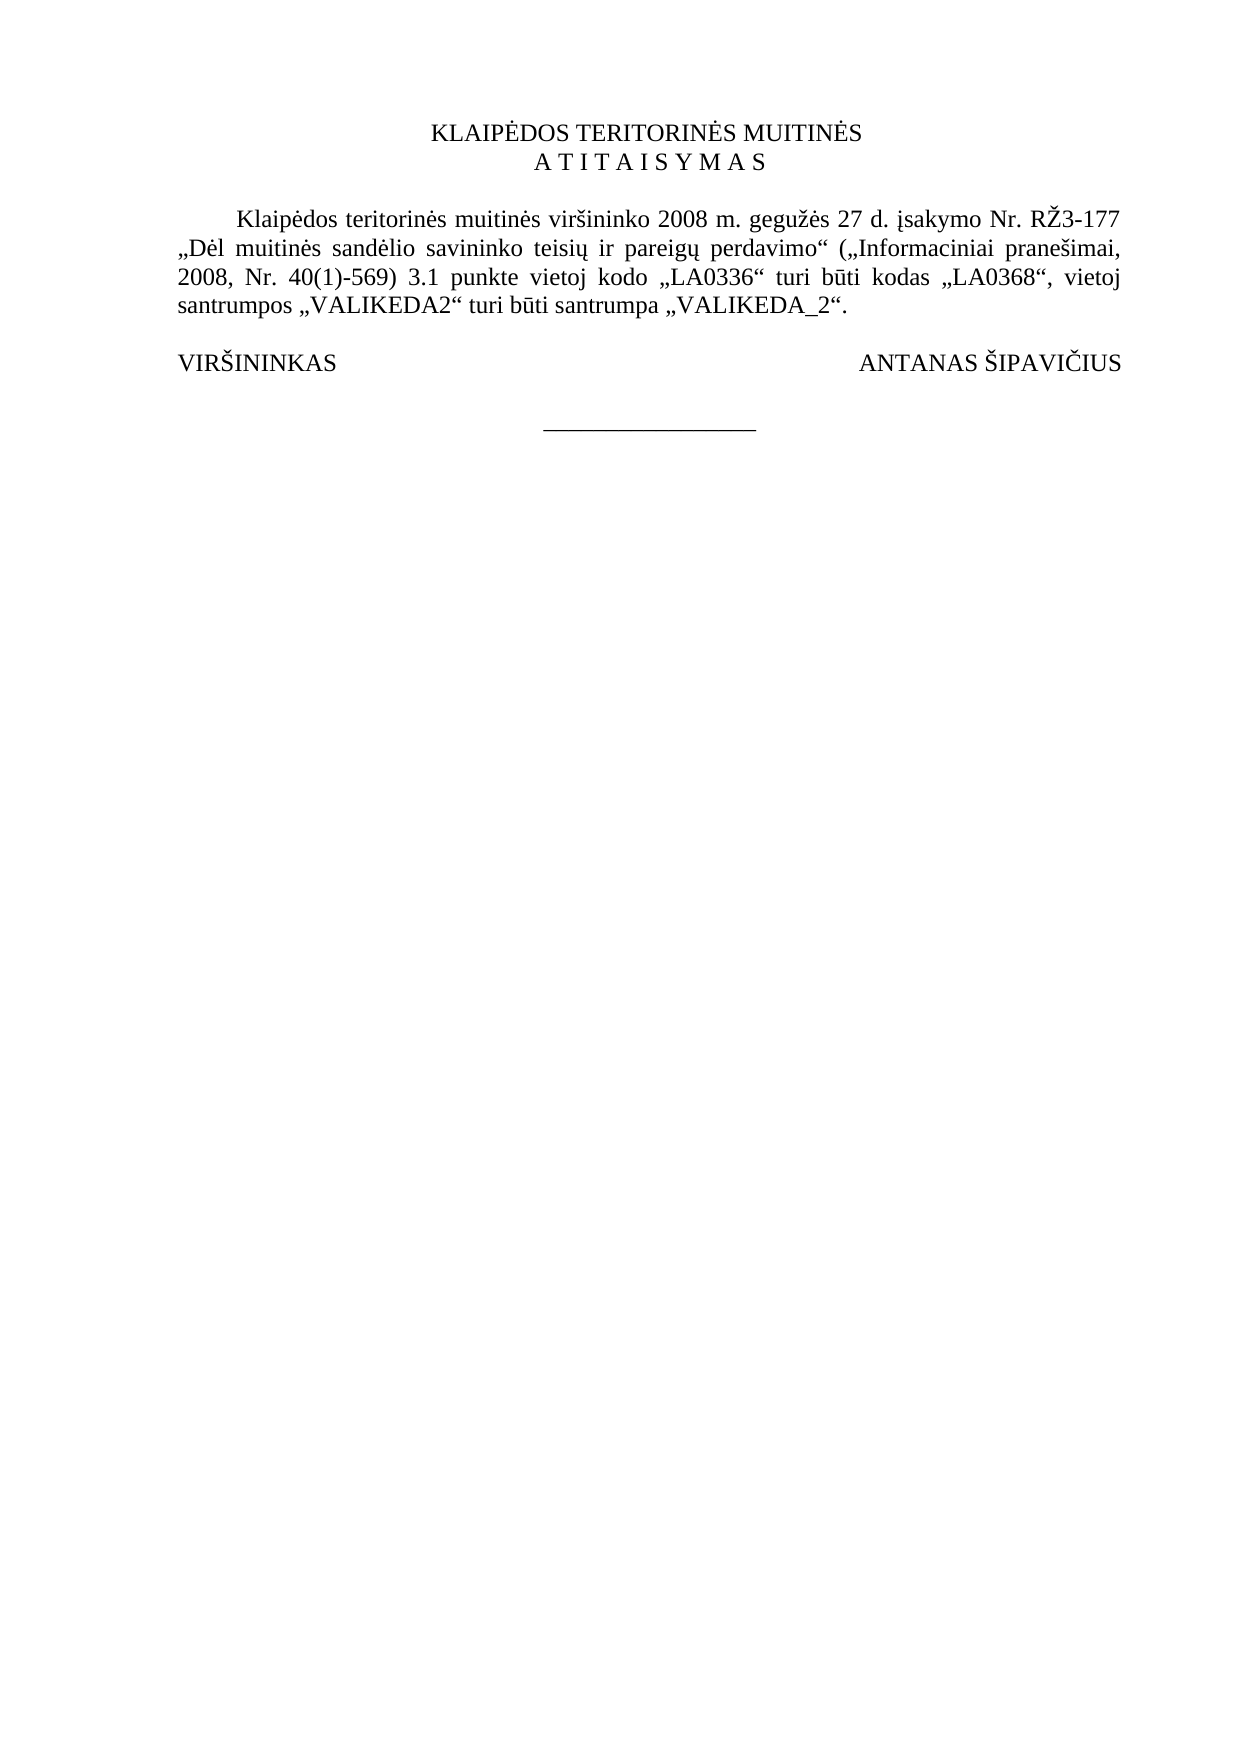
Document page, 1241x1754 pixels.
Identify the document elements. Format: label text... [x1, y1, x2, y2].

text _________________ [177, 406, 1122, 434]
text Klaipėdos teritorinės muitinės viršininko 2008 m. gegužės 27 d. įsakymo Nr. RŽ3-177 „Dėl muitinės sandėlio savininko teisių ir pareigų perdavimo“ („Informaciniai pranešimai, 2008, Nr. 40(1)-569) 3.1 punkte vietoj kodo „LA0336“ turi būti kodas „LA0368“, vietoj santrumpos „VALIKEDA2“ turi būti santrumpa „VALIKEDA_2“. [177, 204, 1122, 319]
text VIRŠININKAS ANTANAS ŠIPAVIČIUS [177, 348, 1122, 377]
text ATITAISYMAS [177, 147, 1122, 176]
text KLAIPĖDOS TERITORINĖS MUITINĖS [177, 118, 1122, 147]
